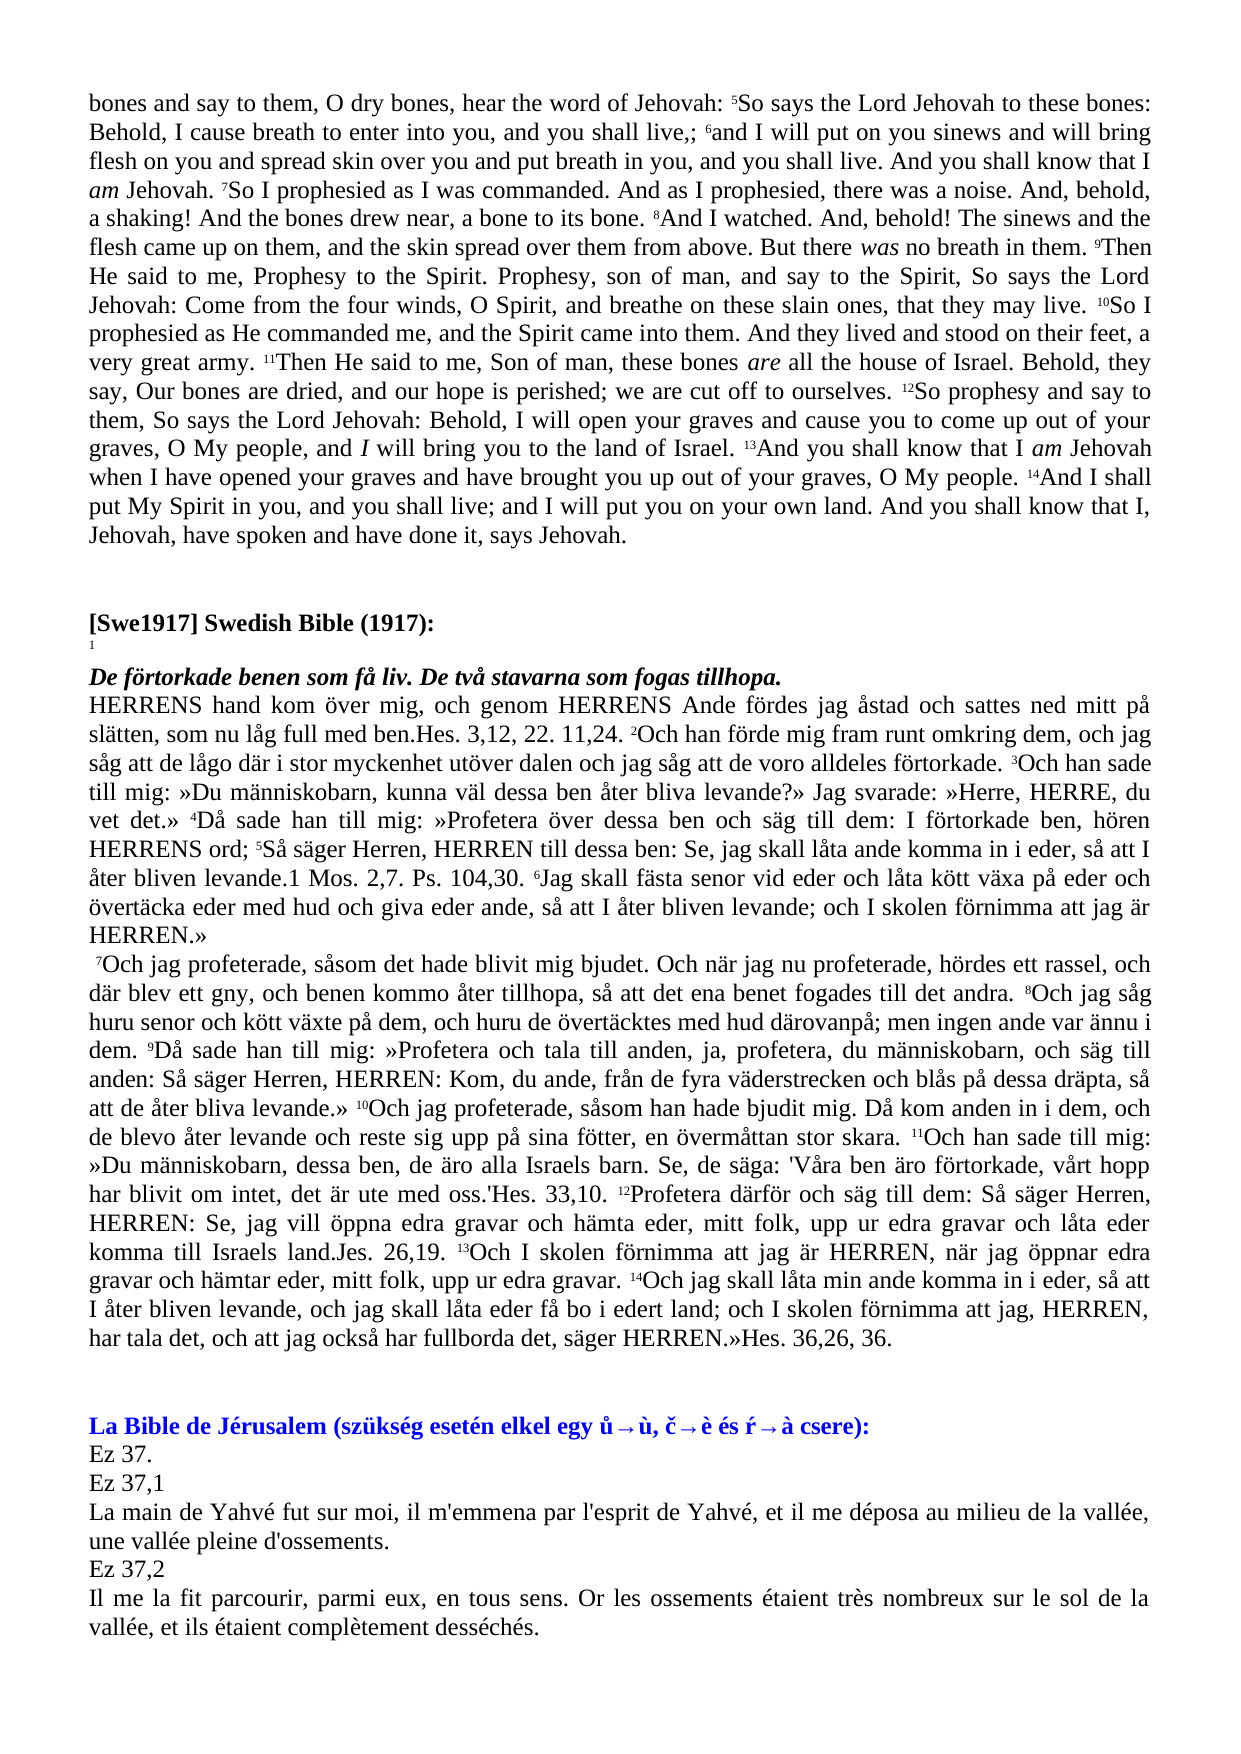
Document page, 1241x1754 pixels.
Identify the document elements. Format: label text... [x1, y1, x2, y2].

text La Bible de Jérusalem (szükség esetén elkel egy ů→ù, č→è és ŕ→à csere): [88, 1411, 1152, 1439]
text 1 [88, 636, 1152, 662]
text bones and say to them, O dry bones, hear the word of Jehovah: 5So says the Lord Jehovah to these bones: Behold, I cause breath to enter into you, and you shall live,; 6and I will put on you sinews and will bring flesh on you and spread skin over you and put breath in you, and you shall live. And you shall know that I am Jehovah. 7So I prophesied as I was commanded. And as I prophesied, there was a noise. And, behold, a shaking! And the bones drew near, a bone to its bone. 8And I watched. And, behold! The sinews and the flesh came up on them, and the skin spread over them from above. But there was no breath in them. 9Then He said to me, Prophesy to the Spirit. Prophesy, son of man, and say to the Spirit, So says the Lord Jehovah: Come from the four winds, O Spirit, and breathe on these slain ones, that they may live. 10So I prophesied as He commanded me, and the Spirit came into them. And they lived and stood on their feet, a very great army. 11Then He said to me, Son of man, these bones are all the house of Israel. Behold, they say, Our bones are dried, and our hope is perished; we are cut off to ourselves. 12So prophesy and say to them, So says the Lord Jehovah: Behold, I will open your graves and cause you to come up out of your graves, O My people, and I will bring you to the land of Israel. 13And you shall know that I am Jehovah when I have opened your graves and have brought you up out of your graves, O My people. 14And I shall put My Spirit in you, and you shall live; and I will put you on your own land. And you shall know that I, Jehovah, have spoken and have done it, says Jehovah. [88, 88, 1152, 548]
text La main de Yahvé fut sur moi, il m'emmena par l'esprit de Yahvé, et il me déposa au milieu de la vallée, une vallée pleine d'ossements. [88, 1497, 1152, 1554]
text [Swe1917] Swedish Bible (1917): [88, 608, 1152, 636]
text Ez 37. [88, 1439, 1152, 1468]
text HERRENS hand kom över mig, och genom HERRENS Ande fördes jag åstad och sattes ned mitt på slätten, som nu låg full med ben.Hes. 3,12, 22. 11,24. 2Och han förde mig fram runt omkring dem, och jag såg att de lågo där i stor myckenhet utöver dalen och jag såg att de voro alldeles förtorkade. 3Och han sade till mig: »Du människobarn, kunna väl dessa ben åter bliva levande?» Jag svarade: »Herre, HERRE, du vet det.» 4Då sade han till mig: »Profetera över dessa ben och säg till dem: I förtorkade ben, hören HERRENS ord; 5Så säger Herren, HERREN till dessa ben: Se, jag skall låta ande komma in i eder, så att I åter bliven levande.1 Mos. 2,7. Ps. 104,30. 6Jag skall fästa senor vid eder och låta kött växa på eder och övertäcka eder med hud och giva eder ande, så att I åter bliven levande; och I skolen förnimma att jag är HERREN.» 7Och jag profeterade, såsom det hade blivit mig bjudet. Och när jag nu profeterade, hördes ett rassel, och där blev ett gny, och benen kommo åter tillhopa, så att det ena benet fogades till det andra. 8Och jag såg huru senor och kött växte på dem, och huru de övertäcktes med hud därovanpå; men ingen ande var ännu i dem. 9Då sade han till mig: »Profetera och tala till anden, ja, profetera, du människobarn, och säg till anden: Så säger Herren, HERREN: Kom, du ande, från de fyra väderstrecken och blås på dessa dräpta, så att de åter bliva levande.» 10Och jag profeterade, såsom han hade bjudit mig. Då kom anden in i dem, och de blevo åter levande och reste sig upp på sina fötter, en övermåttan stor skara. 11Och han sade till mig: »Du människobarn, dessa ben, de äro alla Israels barn. Se, de säga: 'Våra ben äro förtorkade, vårt hopp har blivit om intet, det är ute med oss.'Hes. 33,10. 12Profetera därför och säg till dem: Så säger Herren, HERREN: Se, jag vill öppna edra gravar och hämta eder, mitt folk, upp ur edra gravar och låta eder komma till Israels land.Jes. 26,19. 13Och I skolen förnimma att jag är HERREN, när jag öppnar edra gravar och hämtar eder, mitt folk, upp ur edra gravar. 14Och jag skall låta min ande komma in i eder, så att I åter bliven levande, och jag skall låta eder få bo i edert land; och I skolen förnimma att jag, HERREN, har tala det, och att jag också har fullborda det, säger HERREN.»Hes. 36,26, 36. [88, 690, 1152, 1352]
text Ez 37,1 [88, 1468, 1152, 1497]
text Ez 37,2 [88, 1554, 1152, 1583]
text Il me la fit parcourir, parmi eux, en tous sens. Or les ossements étaient très nombreux sur le sol de la vallée, et ils étaient complètement desséchés. [88, 1583, 1152, 1641]
text De förtorkade benen som få liv. De två stavarna som fogas tillhopa. [88, 662, 1152, 690]
